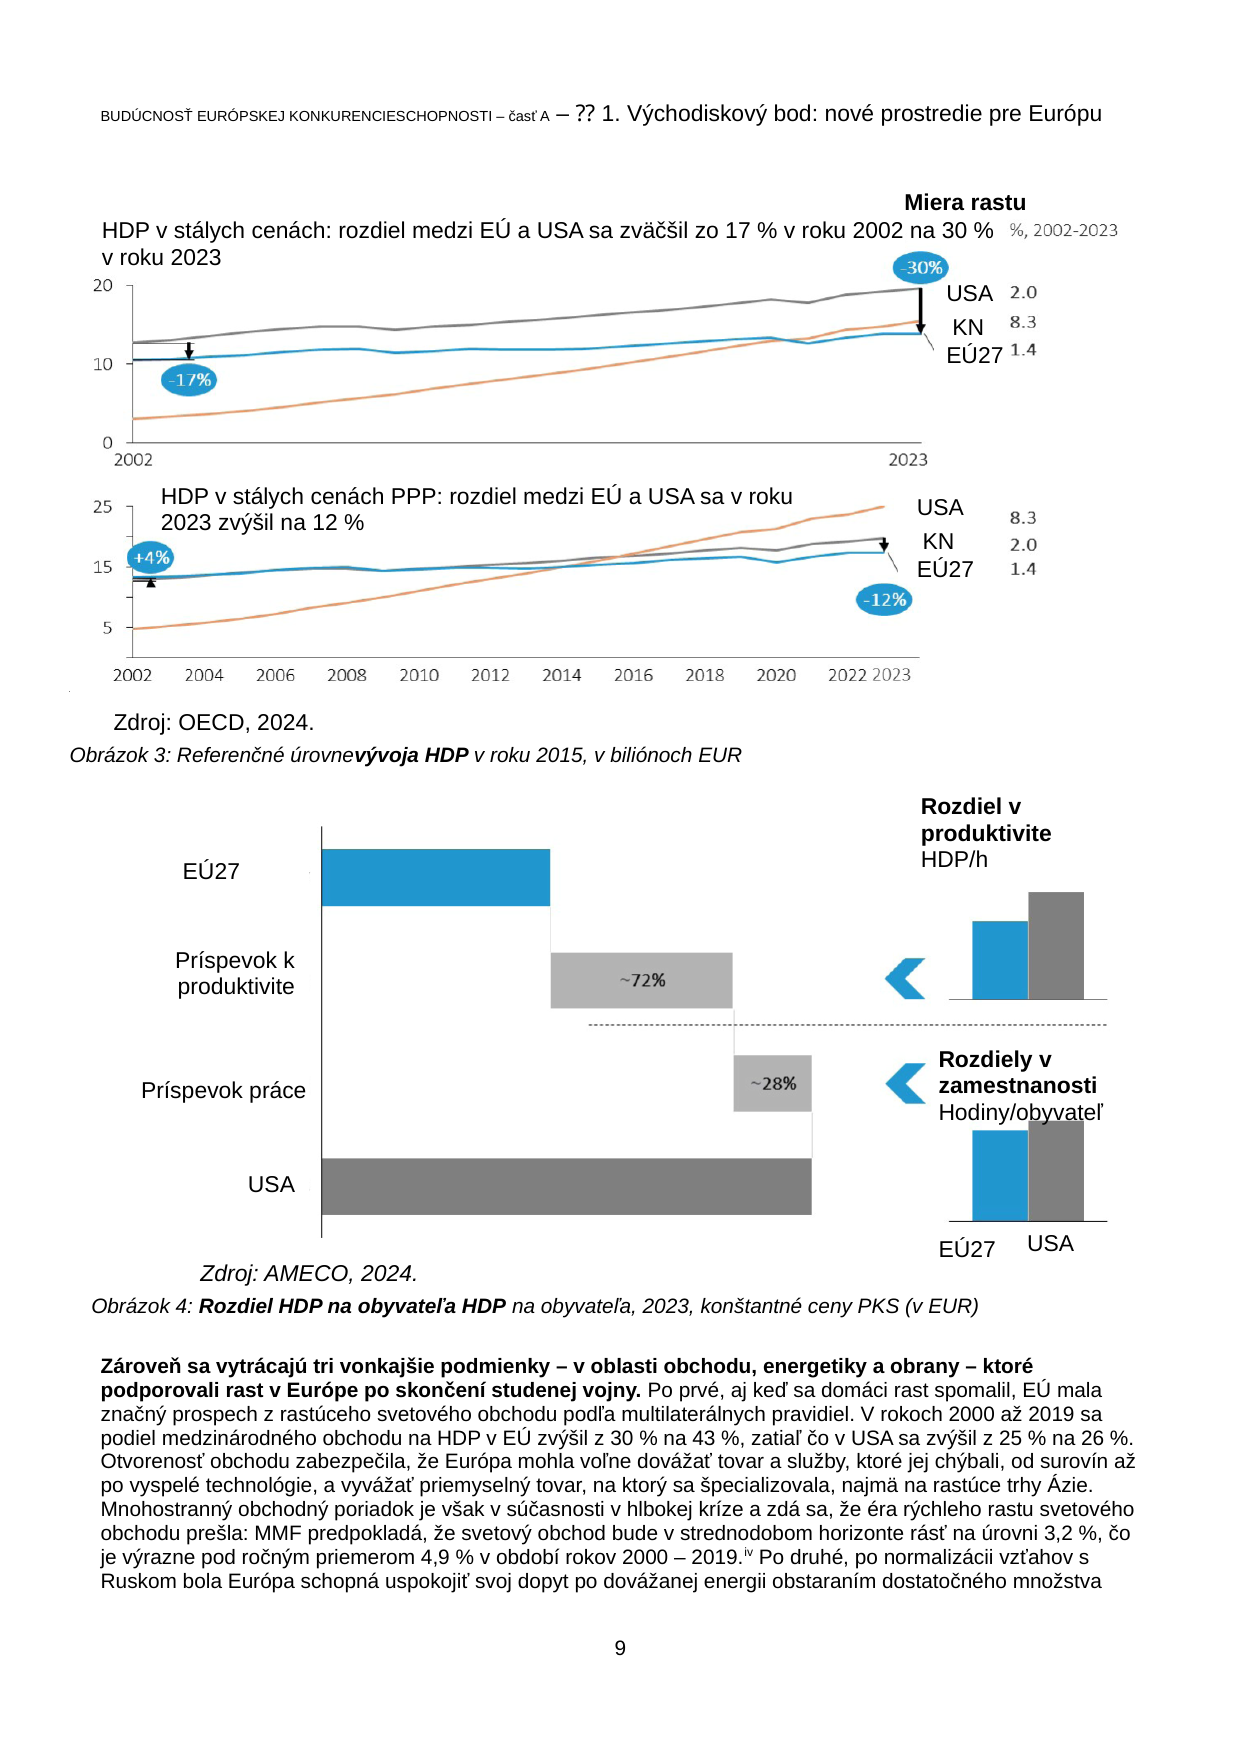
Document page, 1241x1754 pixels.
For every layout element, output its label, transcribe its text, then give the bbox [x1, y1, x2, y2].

text Obrázok 4: Rozdiel HDP na obyvateľa HDP na obyvateľa, 2023, konštantné ceny PKS (v EUR) [91, 798, 1166, 1318]
text Obrázok 3: Referenčné úrovnevývoja HDP v roku 2015, v biliónoch EUR [69, 194, 1138, 766]
text Zároveň sa vytrácajú tri vonkajšie podmienky – v oblasti obchodu, energetiky a obrany – ktoré podporovali rast v Európe po skončení studenej vojny. Po prvé, aj keď sa domáci rast spomalil, EÚ mala značný prospech z rastúceho svetového obchodu podľa multilaterálnych pravidiel. V rokoch 2000 až 2019 sa podiel medzinárodného obchodu na HDP v EÚ zvýšil z 30 % na 43 %, zatiaľ čo v USA sa zvýšil z 25 % na 26 %. Otvorenosť obchodu zabezpečila, že Európa mohla voľne dovážať tovar a služby, ktoré jej chýbali, od surovín až po vyspelé technológie, a vyvážať priemyselný tovar, na ktorý sa špecializovala, najmä na rastúce trhy Ázie. Mnohostranný obchodný poriadok je však v súčasnosti v hlbokej kríze a zdá sa, že éra rýchleho rastu svetového obchodu prešla: MMF predpokladá, že svetový obchod bude v strednodobom horizonte rásť na úrovni 3,2 %, čo je výrazne pod ročným priemerom 4,9 % v období rokov 2000 – 2019. Po druhé, po normalizácii vzťahov s Ruskom bola Európa schopná uspokojiť svoj dopyt po dovážanej energii obstaraním dostatočného množstva [100, 1353, 1140, 1593]
picture [309, 821, 1119, 1238]
picture [69, 192, 1132, 692]
